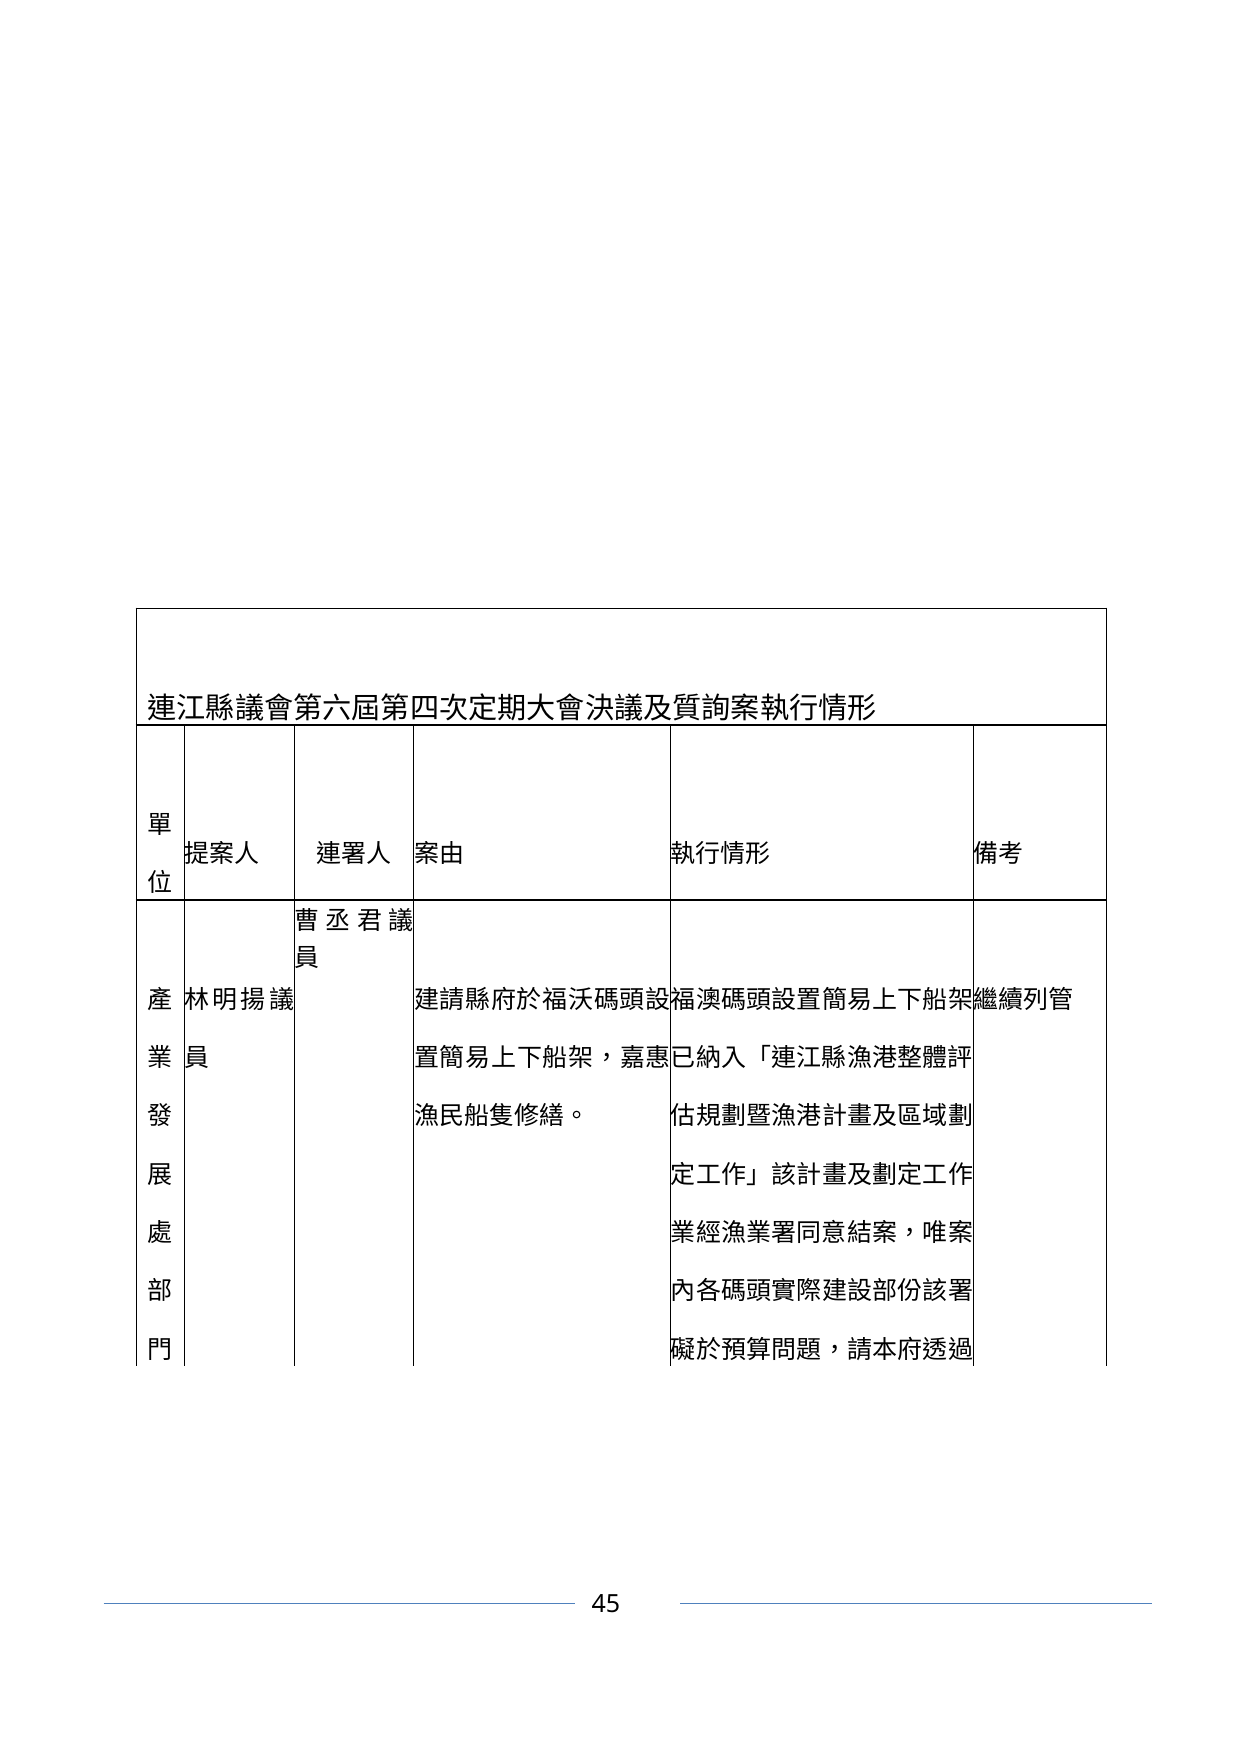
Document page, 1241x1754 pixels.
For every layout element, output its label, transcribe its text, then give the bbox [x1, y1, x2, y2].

table_cell 案由 [414, 726, 670, 899]
table_cell 連署人 [295, 726, 413, 899]
table_cell 備考 [974, 726, 1106, 899]
table_cell 提案人 [185, 726, 294, 899]
table_cell 建請縣府於福沃碼頭設置簡易上下船架，嘉惠漁民船隻修繕。 [414, 901, 670, 1366]
table_cell 執行情形 [671, 726, 973, 899]
table_cell 曹丞君議員 [295, 901, 413, 1366]
table_cell 產 業 發 展 處 部 門 [137, 901, 184, 1366]
table_cell 繼續列管 [974, 901, 1106, 1366]
table_cell 單位 [137, 726, 184, 899]
table_cell 福澳碼頭設置簡易上下船架已納入「連江縣漁港整體評估規劃暨漁港計畫及區域劃定工作」該計畫及劃定工作業經漁業署同意結案，唯案內各碼頭實際建設部份該署礙於預算問題，請本府透過 [671, 901, 973, 1366]
table_header 連江縣議會第六屆第四次定期大會決議及質詢案執行情形 [137, 609, 1106, 724]
table_cell 林明揚議員 [185, 901, 294, 1366]
